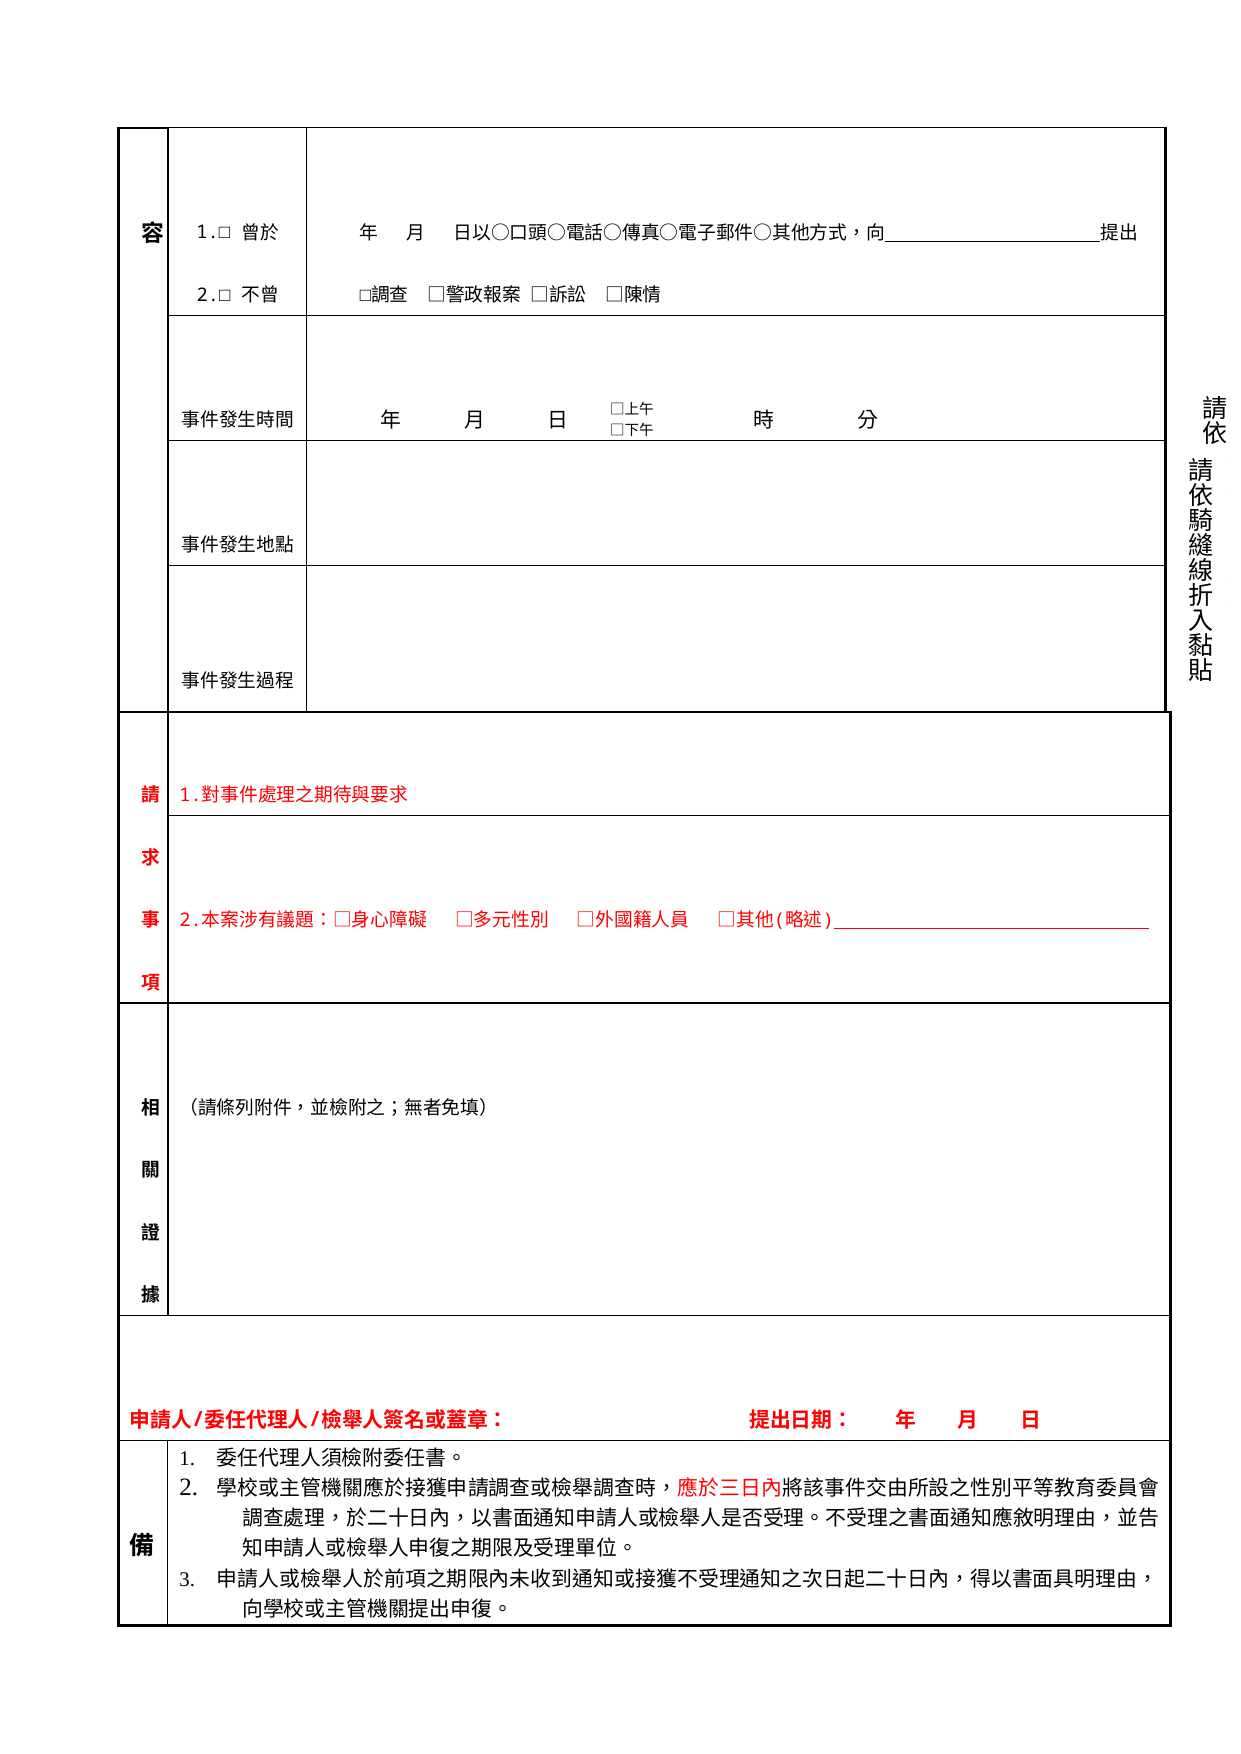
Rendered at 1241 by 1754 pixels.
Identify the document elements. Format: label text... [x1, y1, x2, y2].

table_cell 年 月 日 □上午□下午 時 分 [1177, 395, 1240, 695]
table_cell [1167, 440, 1171, 564]
table_cell [1167, 127, 1171, 314]
table_cell 事件發生時間 [169, 316, 306, 439]
table_cell [307, 566, 1164, 711]
table_cell 提出日期： 年 月 日 [639, 1316, 1169, 1439]
table_cell 事件發生過程 [169, 566, 306, 711]
table_cell （請條列附件，並檢附之；無者免填） [169, 1004, 1169, 1314]
table_cell 委任代理人須檢附委任書。 學校或主管機關應於接獲申請調查或檢舉調查時，應於三日內將該事件交由所設之性別平等教育委員會調查處理，於二十日內，以書面通知申請人或檢舉人是否受理。不受理之書面通知應敘明理由，並告知申請人或檢舉人申復之期限及受理單位。 申請人或檢舉人於前項之期限內未收到通知或接獲不受理通知之次日起二十日內，得以書面具明理由，向學校或主管機關提出申復。 學校或主管機關性別平等教育委員會應於受理申請或檢舉後二個月內完成調查。必要時，得延長之，延長以二次為限，每次不得逾一個月，並應通知申請人、檢舉人及行為人。 在處理程序中，當事人、學校/原處分機關或其他關係人，就本事件或其相牽連之事項，提出民事訴訟、刑事訴訟或行政訴訟者，應即通知學校/原處分機關性別平等教育委員會。 [168, 1441, 1169, 1624]
table_cell 申請人/委任代理人/檢舉人簽名或蓋章： [120, 1316, 638, 1439]
table_cell [307, 441, 1164, 564]
table_cell 1.對事件處理之期待與要求 [169, 713, 1169, 814]
table_cell 年 月 日以○口頭○電話○傳真○電子郵件○其他方式，向 提出 □調查 □警政報案 □訴訟 □陳情 [307, 128, 1164, 314]
table_cell 2.本案涉有議題：□身心障礙 □多元性別 □外國籍人員 □其他(略述) [169, 816, 1169, 1002]
table_cell 事實內容 [120, 129, 167, 711]
table_cell 1.□ 曾於 2.□ 不曾 [169, 128, 306, 314]
table_cell [1167, 315, 1171, 439]
table_cell 相關證據 [120, 1004, 167, 1314]
table_cell 事件發生地點 [169, 441, 306, 564]
table_cell 備 [120, 1441, 167, 1624]
table_cell 年 月 日 □上午□下午 時 分 [307, 316, 1164, 439]
table_cell 請求事項 [120, 713, 167, 1002]
table_cell [1167, 565, 1171, 711]
